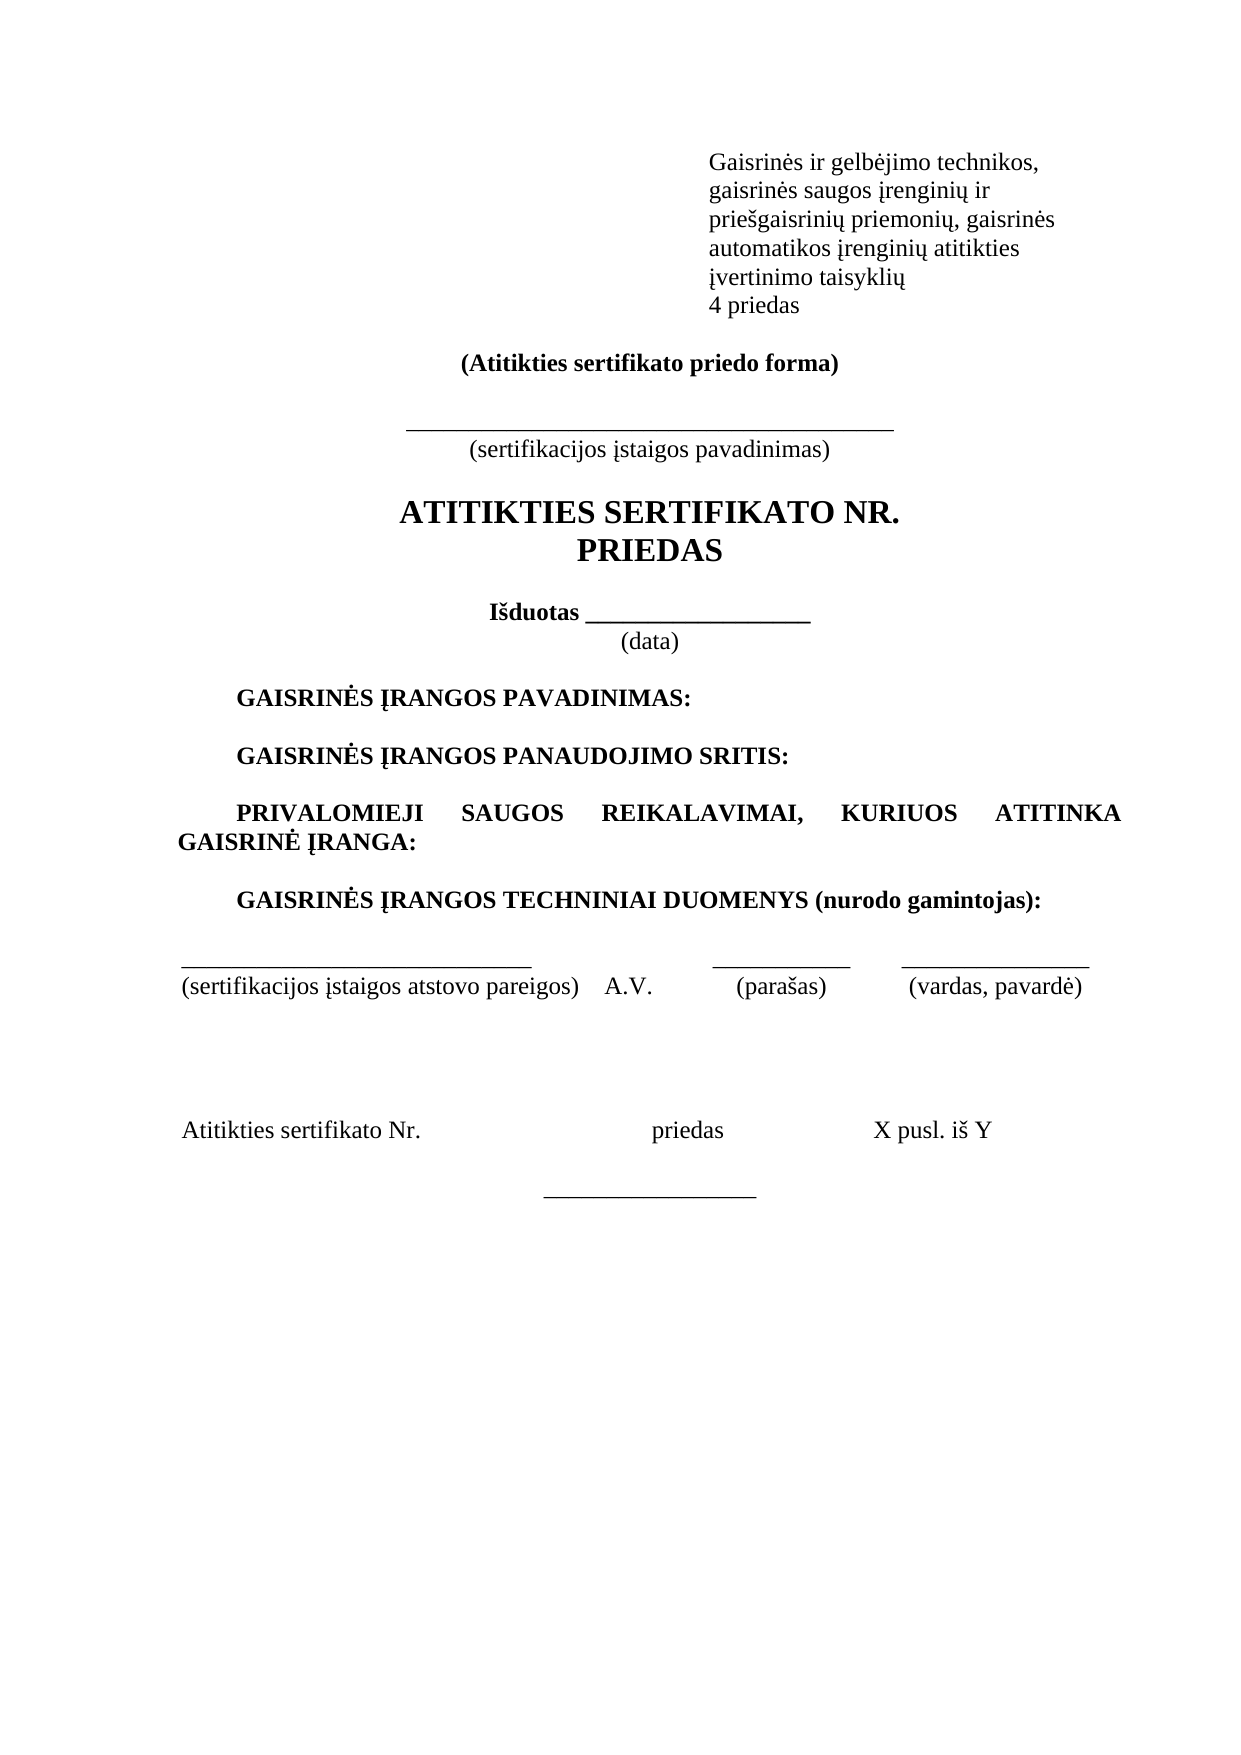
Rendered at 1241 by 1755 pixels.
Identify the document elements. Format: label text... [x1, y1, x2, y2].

text ATITIKTIES SERTIFIKATO NR. [177, 492, 1122, 530]
table_header _______________ (vardas, pavardė) [869, 942, 1122, 1000]
table_header X pusl. iš Y [869, 1115, 1122, 1143]
text įvertinimo taisyklių [177, 262, 1122, 291]
text GAISRINĖS ĮRANGOS PANAUDOJIMO SRITIS: [177, 741, 1122, 770]
text GAISRINĖS ĮRANGOS PAVADINIMAS: [177, 683, 1122, 712]
text (sertifikacijos įstaigos pavadinimas) [177, 434, 1122, 463]
text (Atitikties sertifikato priedo forma) [177, 348, 1122, 377]
text (data) [177, 626, 1122, 655]
text _______________________________________ [177, 406, 1122, 434]
table_header ___________ (parašas) [694, 942, 869, 1000]
text PRIEDAS [177, 530, 1122, 568]
text PRIVALOMIEJI SAUGOS REIKALAVIMAI, KURIUOS ATITINKA GAISRINĖ ĮRANGA: [177, 798, 1122, 856]
table_header priedas [506, 1115, 869, 1143]
text Išduotas __________________ [177, 597, 1122, 626]
text gaisrinės saugos įrenginių ir [177, 176, 1122, 204]
text _________________ [177, 1172, 1122, 1201]
text priešgaisrinių priemonių, gaisrinės [177, 204, 1122, 233]
text GAISRINĖS ĮRANGOS TECHNINIAI DUOMENYS (nurodo gamintojas): [177, 885, 1122, 913]
text automatikos įrenginių atitikties [177, 233, 1122, 262]
table_header Atitikties sertifikato Nr. [177, 1115, 506, 1143]
text Gaisrinės ir gelbėjimo technikos, [177, 147, 1122, 176]
text 4 priedas [177, 291, 1122, 319]
table_header ____________________________ (sertifikacijos įstaigos atstovo pareigos) A.V. [177, 942, 694, 1000]
